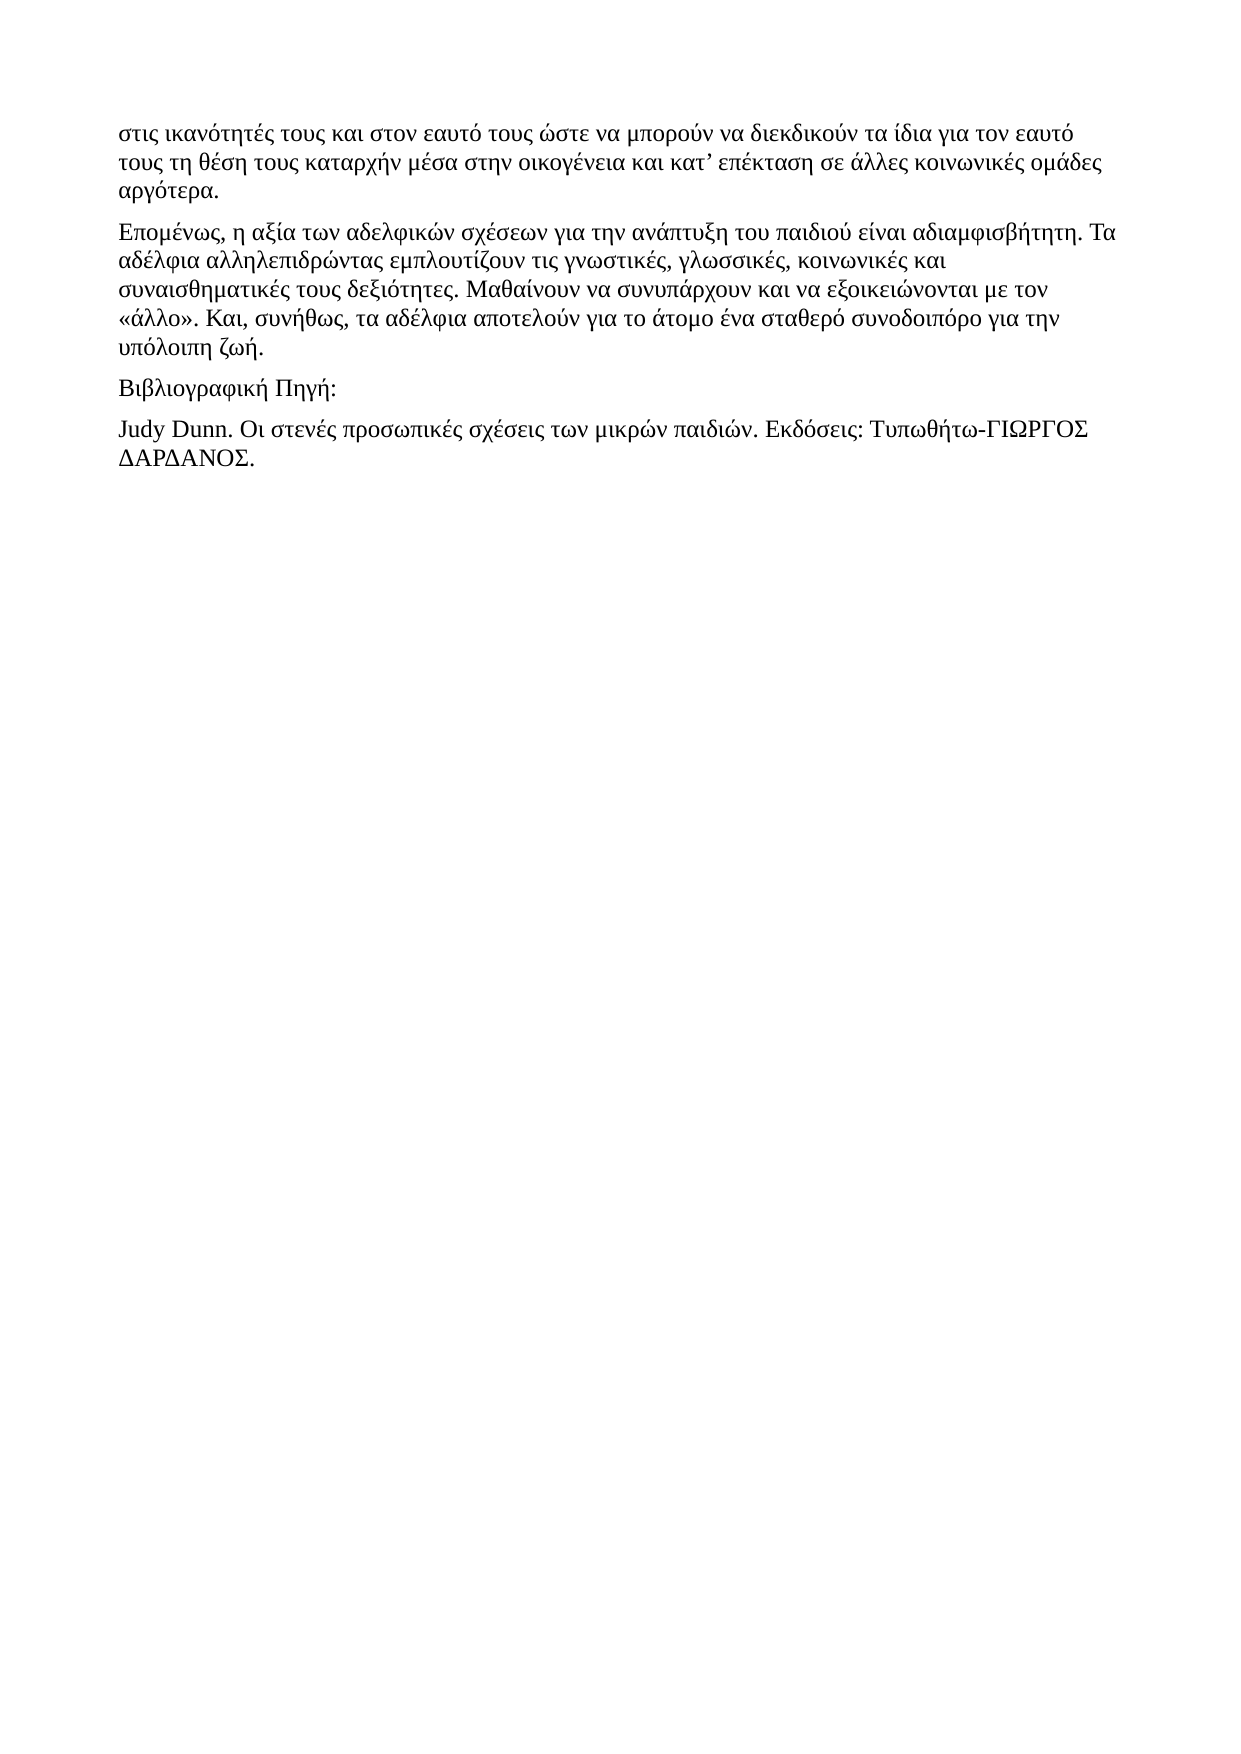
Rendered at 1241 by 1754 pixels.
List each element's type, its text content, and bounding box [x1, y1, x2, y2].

text στις ικανότητές τους και στον εαυτό τους ώστε να μπορούν να διεκδικούν τα ίδια για τον εαυτό τους τη θέση τους καταρχήν μέσα στην οικογένεια και κατ’ επέκταση σε άλλες κοινωνικές ομάδες αργότερα. [118, 118, 1122, 204]
text Βιβλιογραφική Πηγή: [118, 373, 1122, 402]
text Επομένως, η αξία των αδελφικών σχέσεων για την ανάπτυξη του παιδιού είναι αδιαμφισβήτητη. Τα αδέλφια αλληλεπιδρώντας εμπλουτίζουν τις γνωστικές, γλωσσικές, κοινωνικές και συναισθηματικές τους δεξιότητες. Μαθαίνουν να συνυπάρχουν και να εξοικειώνονται με τον «άλλο». Και, συνήθως, τα αδέλφια αποτελούν για το άτομο ένα σταθερό συνοδοιπόρο για την υπόλοιπη ζωή. [118, 217, 1122, 361]
text Judy Dunn. Οι στενές προσωπικές σχέσεις των μικρών παιδιών. Εκδόσεις: Τυπωθήτω-ΓΙΩΡΓΟΣ ΔΑΡΔΑΝΟΣ. [118, 414, 1122, 472]
